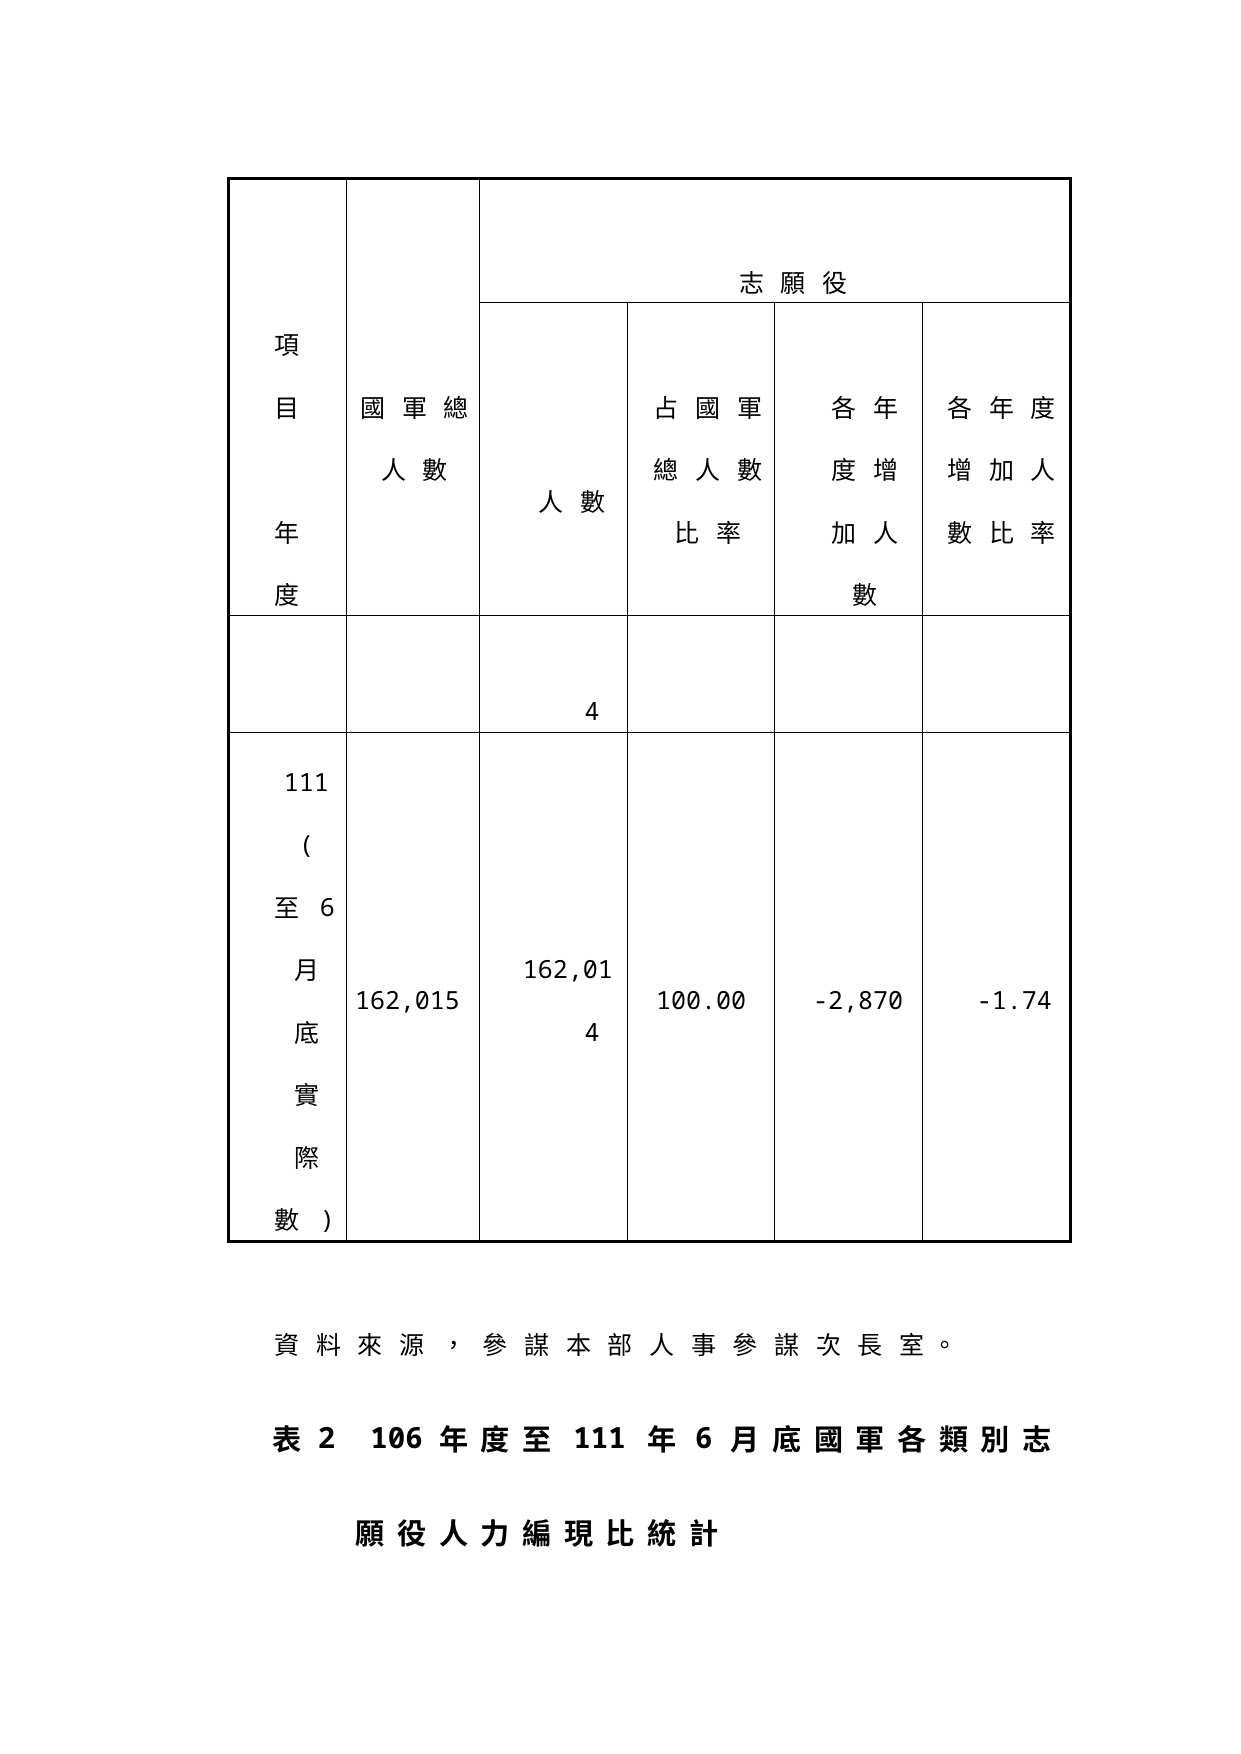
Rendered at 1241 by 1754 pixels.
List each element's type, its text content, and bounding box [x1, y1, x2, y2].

table_cell 占國軍總人數比率 [628, 303, 774, 615]
table_cell -1.74 [923, 733, 1069, 1240]
table_cell 人數 [480, 303, 627, 615]
table_cell [347, 616, 479, 732]
table_cell 各年度增加人數比率 [923, 303, 1069, 615]
table_cell -2,870 [775, 733, 922, 1240]
table_header 項目 年度 [230, 180, 346, 615]
table_cell [775, 616, 922, 732]
table_cell [230, 616, 346, 732]
table_cell 100.00 [628, 733, 774, 1240]
table_header 國軍總人數 [347, 180, 479, 615]
table_cell 111 (至6月底實際數) [230, 733, 346, 1240]
table_cell [923, 616, 1069, 732]
table_cell 162,015 [347, 733, 479, 1240]
table_header 志願役 [480, 180, 1069, 302]
table_cell [628, 616, 774, 732]
table_cell 各年度增加人數 [775, 303, 922, 615]
text 表2 106年度至111年6月底國軍各類別志願役人力編現比統計 [227, 1365, 1058, 1552]
table_cell 4 [480, 616, 627, 732]
text 資料來源，參謀本部人事參謀次長室。 [227, 1302, 1058, 1365]
table_cell 162,014 [480, 733, 627, 1240]
